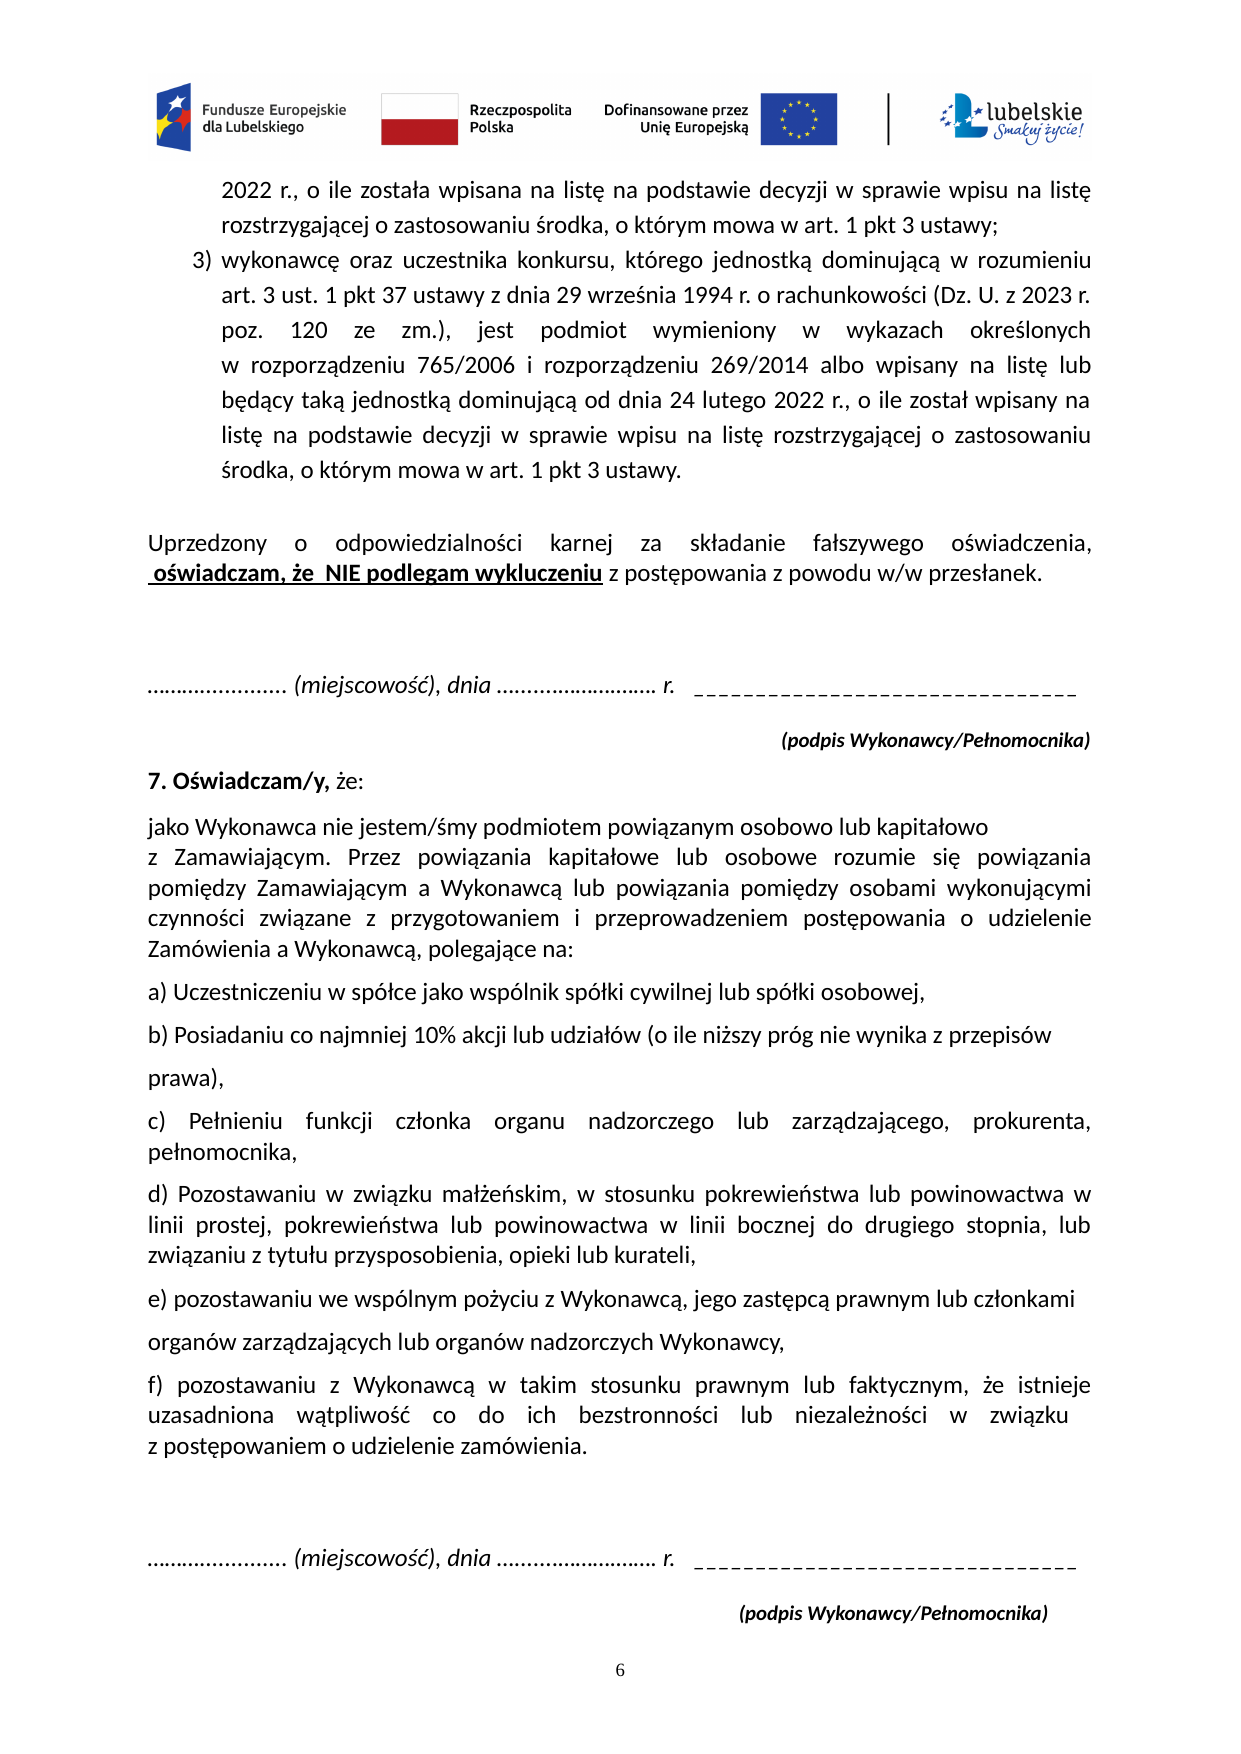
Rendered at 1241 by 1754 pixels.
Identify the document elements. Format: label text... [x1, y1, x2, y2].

text (podpis Wykonawcy/Pełnomocnika) [148, 727, 1093, 753]
list wykonawcę oraz uczestnika konkursu, którego jednostką dominującą w rozumieniu art. 3 ust. 1 pkt 37 ustawy z dnia 29 września 1994 r. o rachunkowości (Dz. U. z 2023 r. poz. 120 ze zm.), jest podmiot wymieniony w wykazach określonych w rozporządzeniu 765/2006 i rozporządzeniu 269/2014 albo wpisany na listę lub będący taką jednostką dominującą od dnia 24 lutego 2022 r., o ile został wpisany na listę na podstawie decyzji w sprawie wpisu na listę rozstrzygającej o zastosowaniu środka, o którym mowa w art. 1 pkt 3 ustawy. [192, 244, 1093, 485]
text z Zamawiającym. Przez powiązania kapitałowe lub osobowe rozumie się powiązania pomiędzy Zamawiającym a Wykonawcą lub powiązania pomiędzy osobami wykonującymi czynności związane z przygotowaniem i przeprowadzeniem postępowania o udzielenie Zamówienia a Wykonawcą, polegające na: [148, 841, 1093, 963]
list 2022 r., o ile została wpisana na listę na podstawie decyzji w sprawie wpisu na listę rozstrzygającej o zastosowaniu środka, o którym mowa w art. 1 pkt 3 ustawy; [192, 174, 1093, 240]
text d) Pozostawaniu w związku małżeńskim, w stosunku pokrewieństwa lub powinowactwa w linii prostej, pokrewieństwa lub powinowactwa w linii bocznej do drugiego stopnia, lub związaniu z tytułu przysposobienia, opieki lub kurateli, [148, 1179, 1093, 1270]
text a) Uczestniczeniu w spółce jako wspólnik spółki cywilnej lub spółki osobowej, [148, 976, 1093, 1007]
text prawa), [148, 1062, 1093, 1093]
text ……….............. (miejscowość), dnia ….......……….……. r. _______________________________ [148, 669, 1093, 699]
text organów zarządzających lub organów nadzorczych Wykonawcy, [148, 1326, 1093, 1356]
text Uprzedzony o odpowiedzialności karnej za składanie fałszywego oświadczenia, oświadczam, że NIE podlegam wykluczeniu z postępowania z powodu w/w przesłanek. [148, 527, 1093, 588]
text (podpis Wykonawcy/Pełnomocnika) [148, 1600, 1093, 1625]
picture [147, 73, 1093, 161]
text b) Posiadaniu co najmniej 10% akcji lub udziałów (o ile niższy próg nie wynika z przepisów [148, 1019, 1093, 1049]
text 7. Oświadczam/y, że: [148, 765, 1093, 796]
text e) pozostawaniu we wspólnym pożyciu z Wykonawcą, jego zastępcą prawnym lub członkami [148, 1283, 1093, 1313]
text ……….............. (miejscowość), dnia ….......……….……. r. _______________________________ [148, 1542, 1093, 1572]
text f) pozostawaniu z Wykonawcą w takim stosunku prawnym lub faktycznym, że istnieje uzasadniona wątpliwość co do ich bezstronności lub niezależności w związku z postępowaniem o udzielenie zamówienia. [148, 1369, 1093, 1460]
text jako Wykonawca nie jestem/śmy podmiotem powiązanym osobowo lub kapitałowo [148, 811, 1093, 841]
text c) Pełnieniu funkcji członka organu nadzorczego lub zarządzającego, prokurenta, pełnomocnika, [148, 1105, 1093, 1166]
